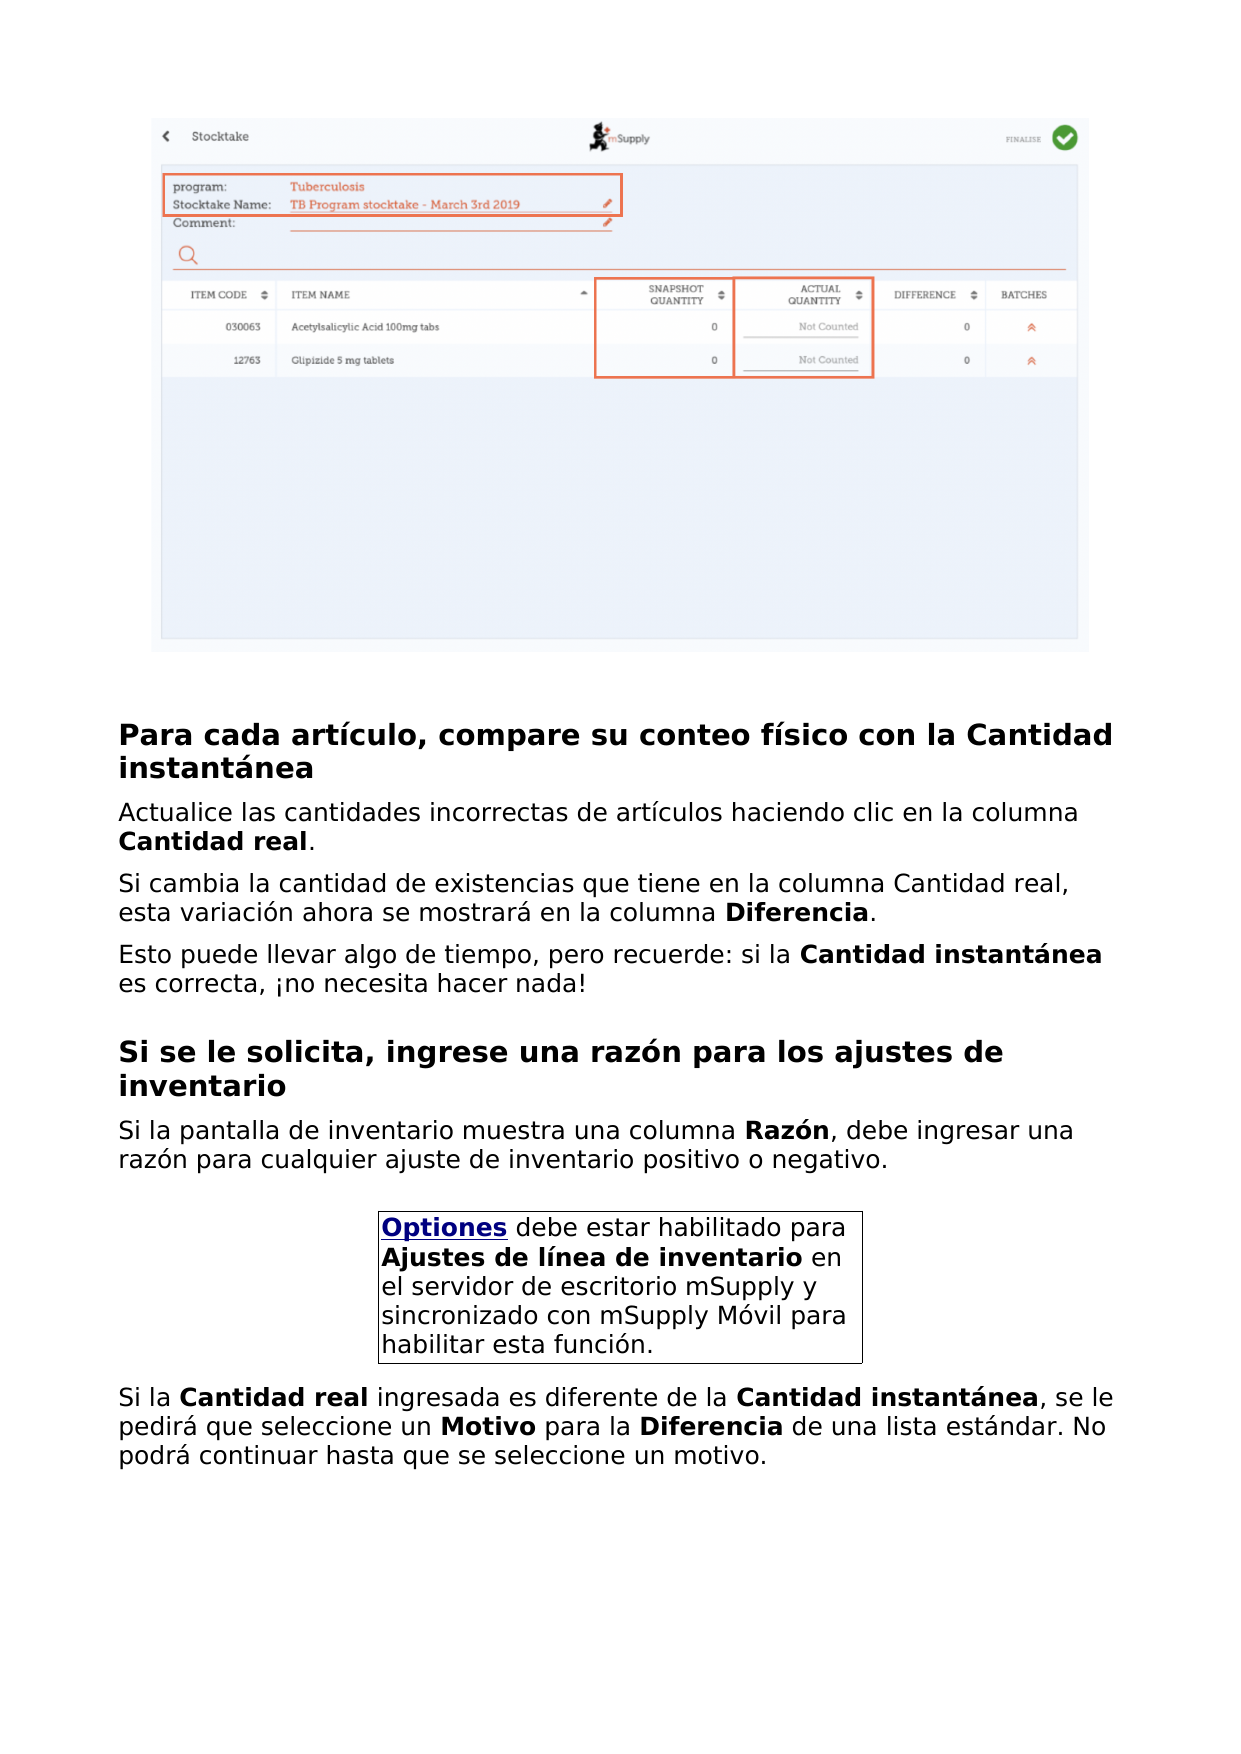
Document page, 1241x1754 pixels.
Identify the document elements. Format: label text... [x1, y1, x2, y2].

text Si la Cantidad real ingresada es diferente de la Cantidad instantánea, se le pedirá que seleccione un Motivo para la Diferencia de una lista estándar. No podrá continuar hasta que se seleccione un motivo. [118, 1187, 1122, 1471]
subtitle Para cada artículo, compare su conteo físico con la Cantidad instantánea [118, 718, 1122, 786]
text Si cambia la cantidad de existencias que tiene en la columna Cantidad real, esta variación ahora se mostrará en la columna Diferencia. [118, 869, 1122, 927]
picture [151, 118, 1089, 652]
text Actualice las cantidades incorrectas de artículos haciendo clic en la columna Cantidad real. [118, 798, 1122, 857]
text Esto puede llevar algo de tiempo, pero recuerde: si la Cantidad instantánea es correcta, ¡no necesita hacer nada! [118, 940, 1122, 998]
table_header Optiones debe estar habilitado para Ajustes de línea de inventario en el servidor de escritorio mSupply y sincronizado con mSupply Móvil para habilitar esta función. [379, 1212, 862, 1362]
subtitle Si se le solicita, ingrese una razón para los ajustes de inventario [118, 1036, 1122, 1104]
text Si la pantalla de inventario muestra una columna Razón, debe ingresar una razón para cualquier ajuste de inventario positivo o negativo. [118, 1116, 1122, 1174]
